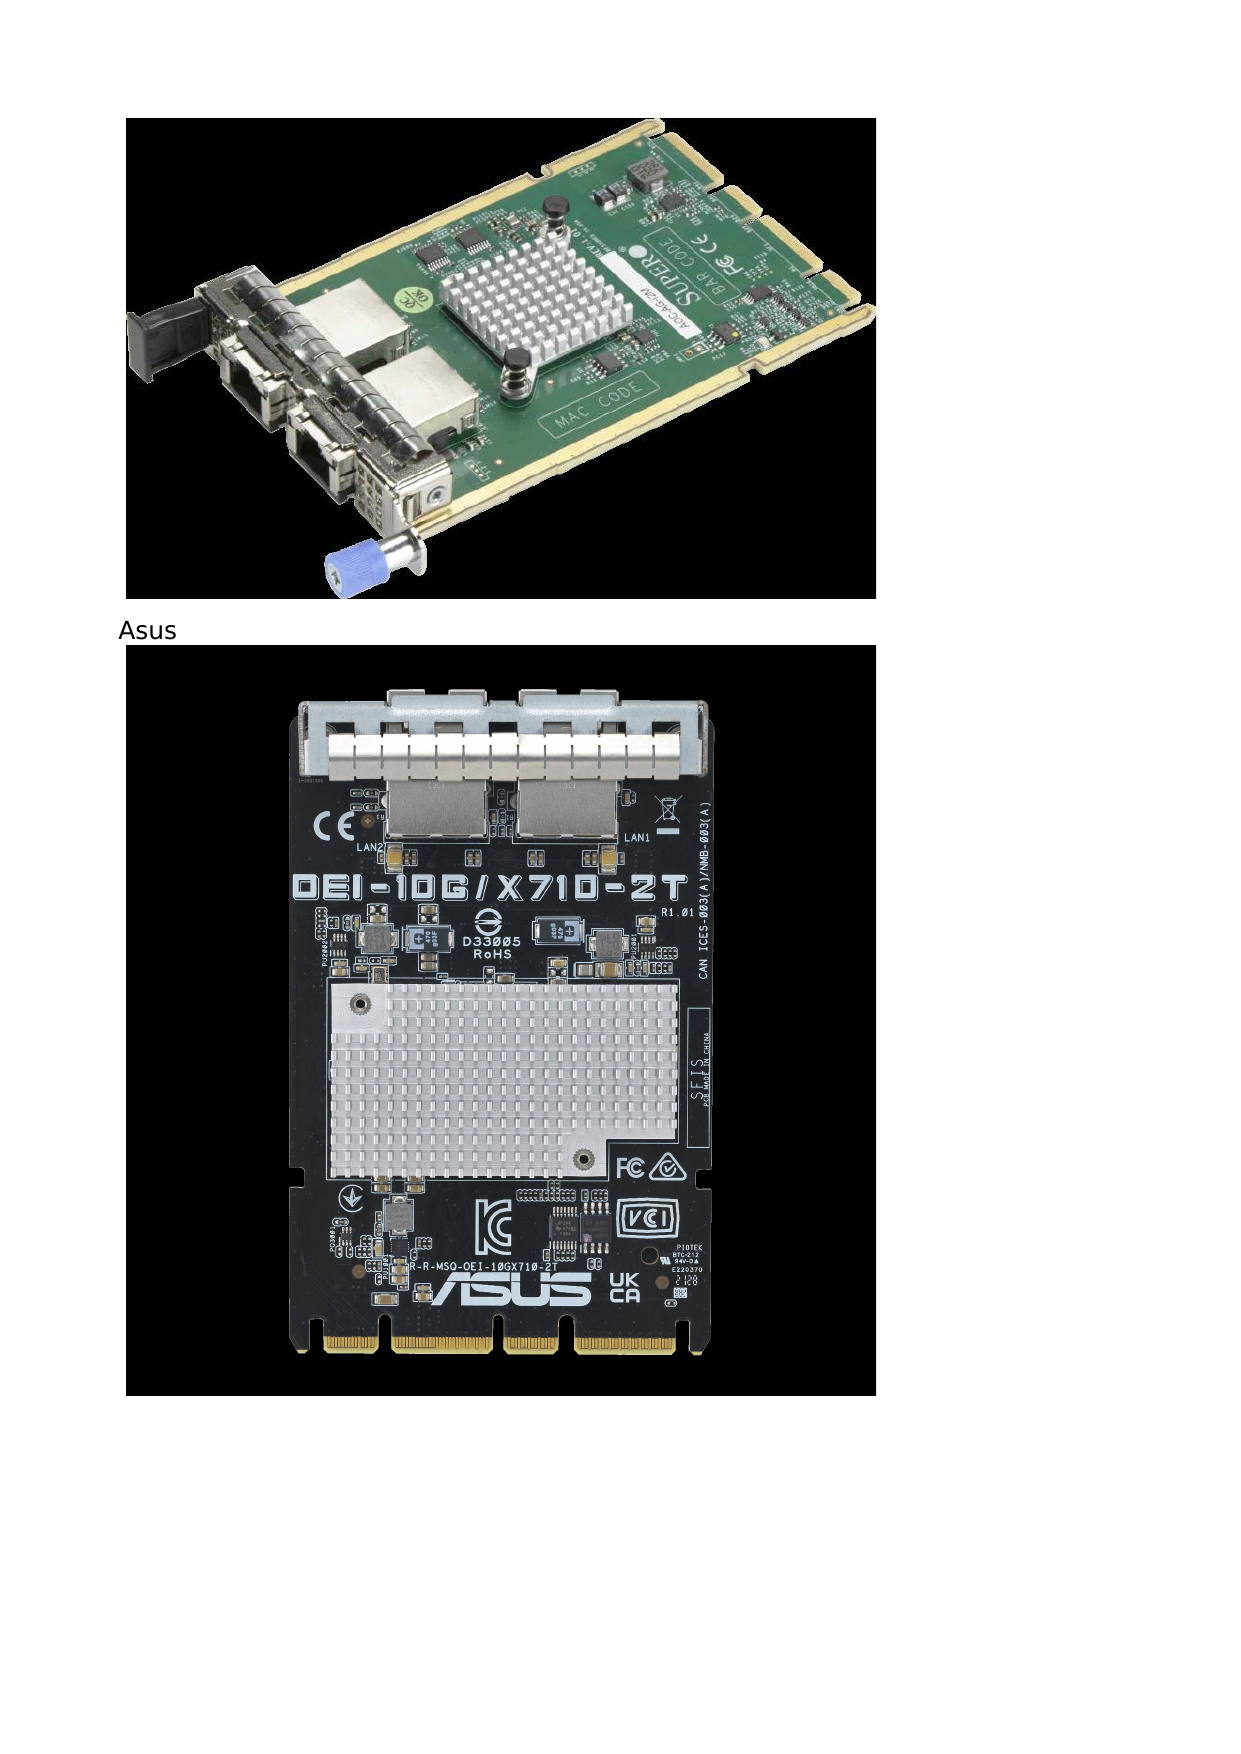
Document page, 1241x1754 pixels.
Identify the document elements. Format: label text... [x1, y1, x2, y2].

text [118, 118, 1122, 604]
picture [126, 645, 877, 1396]
picture [126, 118, 877, 599]
text Asus [118, 617, 1122, 1402]
